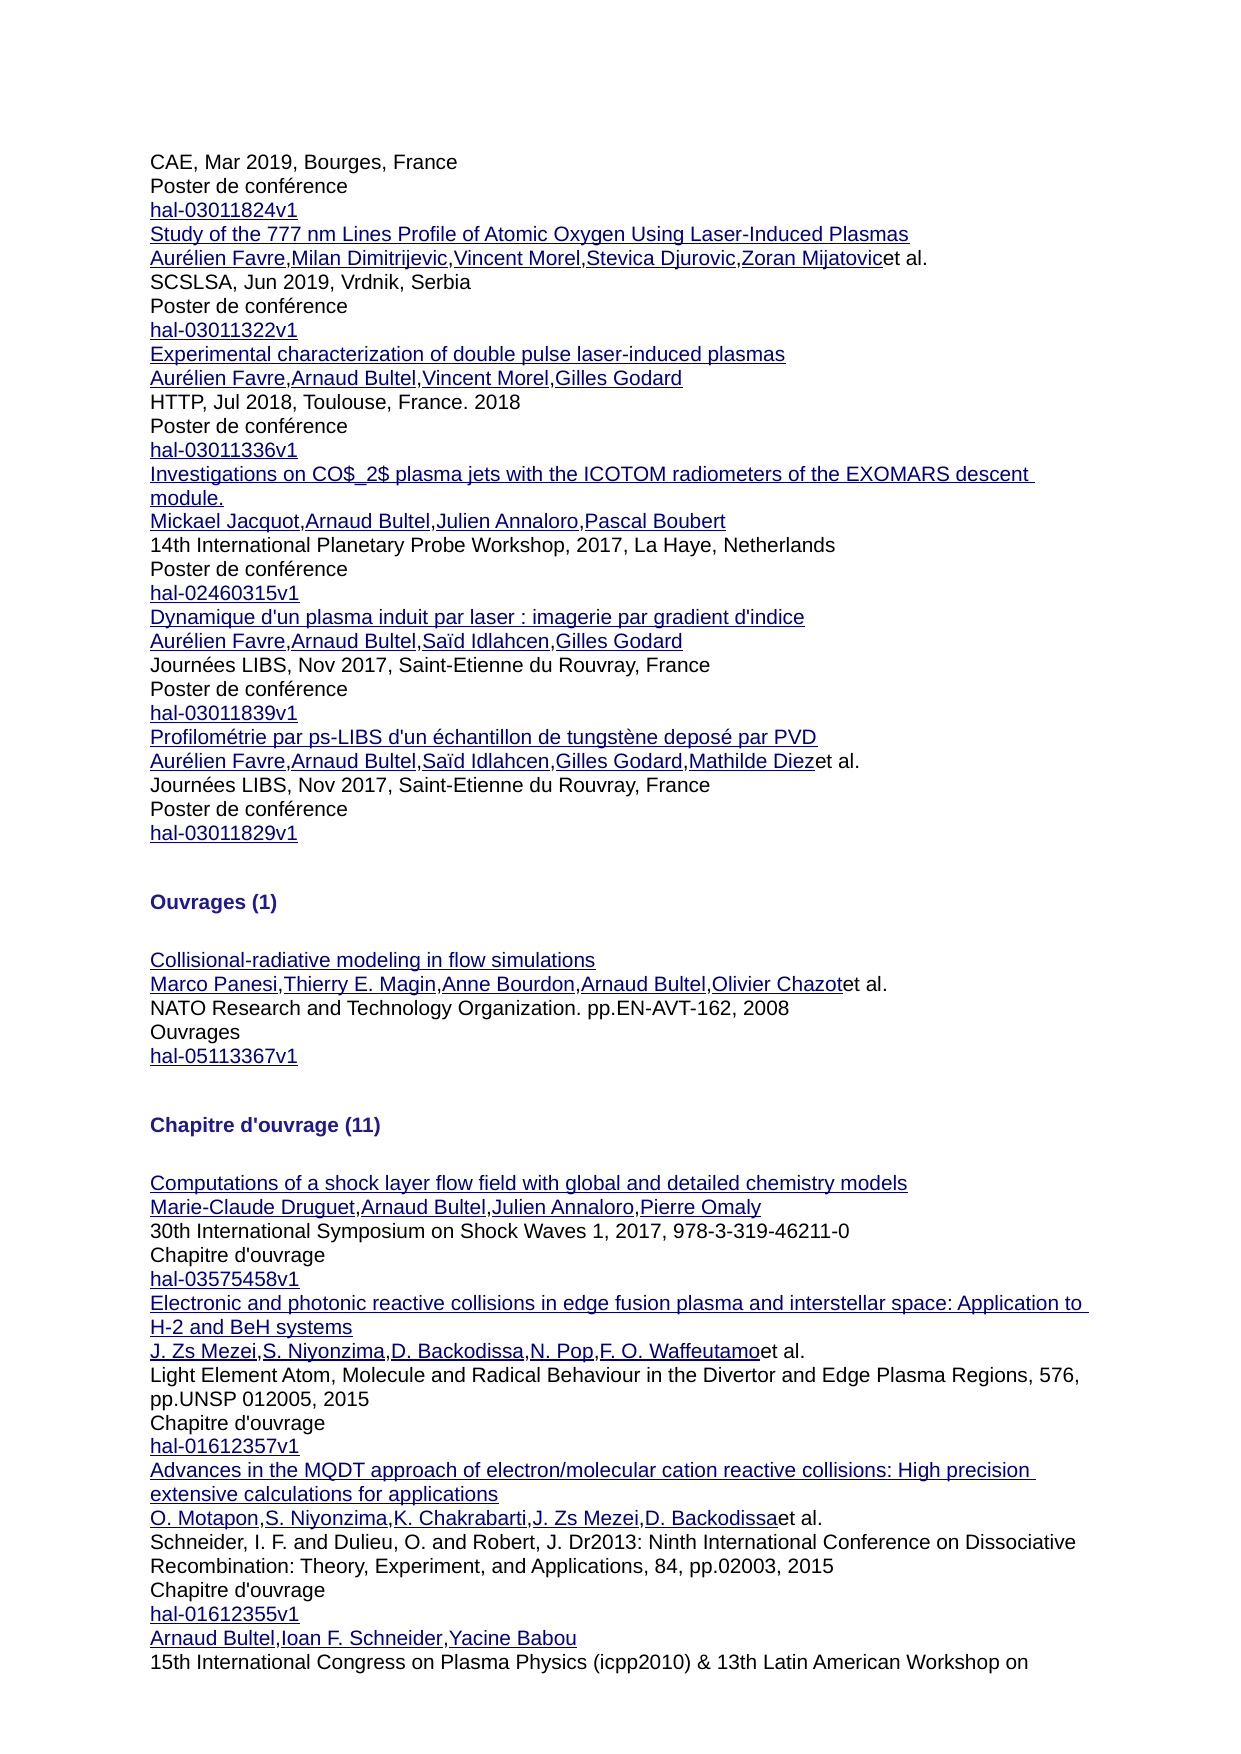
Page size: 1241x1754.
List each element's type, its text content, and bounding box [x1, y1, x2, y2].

table_header Computations of a shock layer flow field with global and detailed chemistry models Marie-Claude Druguet,Arnaud Bultel,Julien Annaloro,Pierre Omaly 30th International Symposium on Shock Waves 1, 2017, 978-3-319-46211-0 Chapitre d'ouvrage hal-03575458v1 [150, 1171, 1090, 1291]
table_cell Investigations on CO$_2$ plasma jets with the ICOTOM radiometers of the EXOMARS descent module. Mickael Jacquot,Arnaud Bultel,Julien Annaloro,Pascal Boubert 14th International Planetary Probe Workshop, 2017, La Haye, Netherlands Poster de conférence hal-02460315v1 [150, 461, 1090, 605]
table_cell Advances in the MQDT approach of electron/molecular cation reactive collisions: High precision extensive calculations for applications O. Motapon,S. Niyonzima,K. Chakrabarti,J. Zs Mezei,D. Backodissaet al. Schneider, I. F. and Dulieu, O. and Robert, J. Dr2013: Ninth International Conference on Dissociative Recombination: Theory, Experiment, and Applications, 84, pp.02003, 2015 Chapitre d'ouvrage hal-01612355v1 [150, 1458, 1090, 1626]
table_cell CAE, Mar 2019, Bourges, France Poster de conférence hal-03011824v1 [150, 150, 1090, 222]
subtitle Chapitre d'ouvrage (11) [150, 1112, 1090, 1136]
table_cell Study of the 777 nm Lines Profile of Atomic Oxygen Using Laser-Induced Plasmas Aurélien Favre,Milan Dimitrijevic,Vincent Morel,Stevica Djurovic,Zoran Mijatovicet al. SCSLSA, Jun 2019, Vrdnik, Serbia Poster de conférence hal-03011322v1 [150, 222, 1090, 342]
table_header Collisional-radiative modeling in flow simulations Marco Panesi,Thierry E. Magin,Anne Bourdon,Arnaud Bultel,Olivier Chazotet al. NATO Research and Technology Organization. pp.EN-AVT-162, 2008 Ouvrages hal-05113367v1 [150, 948, 1090, 1068]
table_cell Experimental characterization of double pulse laser-induced plasmas Aurélien Favre,Arnaud Bultel,Vincent Morel,Gilles Godard HTTP, Jul 2018, Toulouse, France. 2018 Poster de conférence hal-03011336v1 [150, 342, 1090, 461]
table_cell Profilométrie par ps-LIBS d'un échantillon de tungstène deposé par PVD Aurélien Favre,Arnaud Bultel,Saïd Idlahcen,Gilles Godard,Mathilde Diezet al. Journées LIBS, Nov 2017, Saint-Etienne du Rouvray, France Poster de conférence hal-03011829v1 [150, 725, 1090, 845]
table_cell CO and C-2 excited states relaxation in CO2 plasmas derived from a Collisional-Radiative model Arnaud Bultel,Ioan F. Schneider,Yacine Babou 15th International Congress on Plasma Physics (icpp2010) & 13th Latin American Workshop on Plasma Physics (lawpp2010), 511, pp.UNSP 012059, 2014 Chapitre d'ouvrage hal-01612410v1 [150, 1626, 1090, 1674]
table_cell Electronic and photonic reactive collisions in edge fusion plasma and interstellar space: Application to H-2 and BeH systems J. Zs Mezei,S. Niyonzima,D. Backodissa,N. Pop,F. O. Waffeutamoet al. Light Element Atom, Molecule and Radical Behaviour in the Divertor and Edge Plasma Regions, 576, pp.UNSP 012005, 2015 Chapitre d'ouvrage hal-01612357v1 [150, 1291, 1090, 1458]
subtitle Ouvrages (1) [150, 889, 1090, 913]
table_cell Dynamique d'un plasma induit par laser : imagerie par gradient d'indice Aurélien Favre,Arnaud Bultel,Saïd Idlahcen,Gilles Godard Journées LIBS, Nov 2017, Saint-Etienne du Rouvray, France Poster de conférence hal-03011839v1 [150, 605, 1090, 725]
